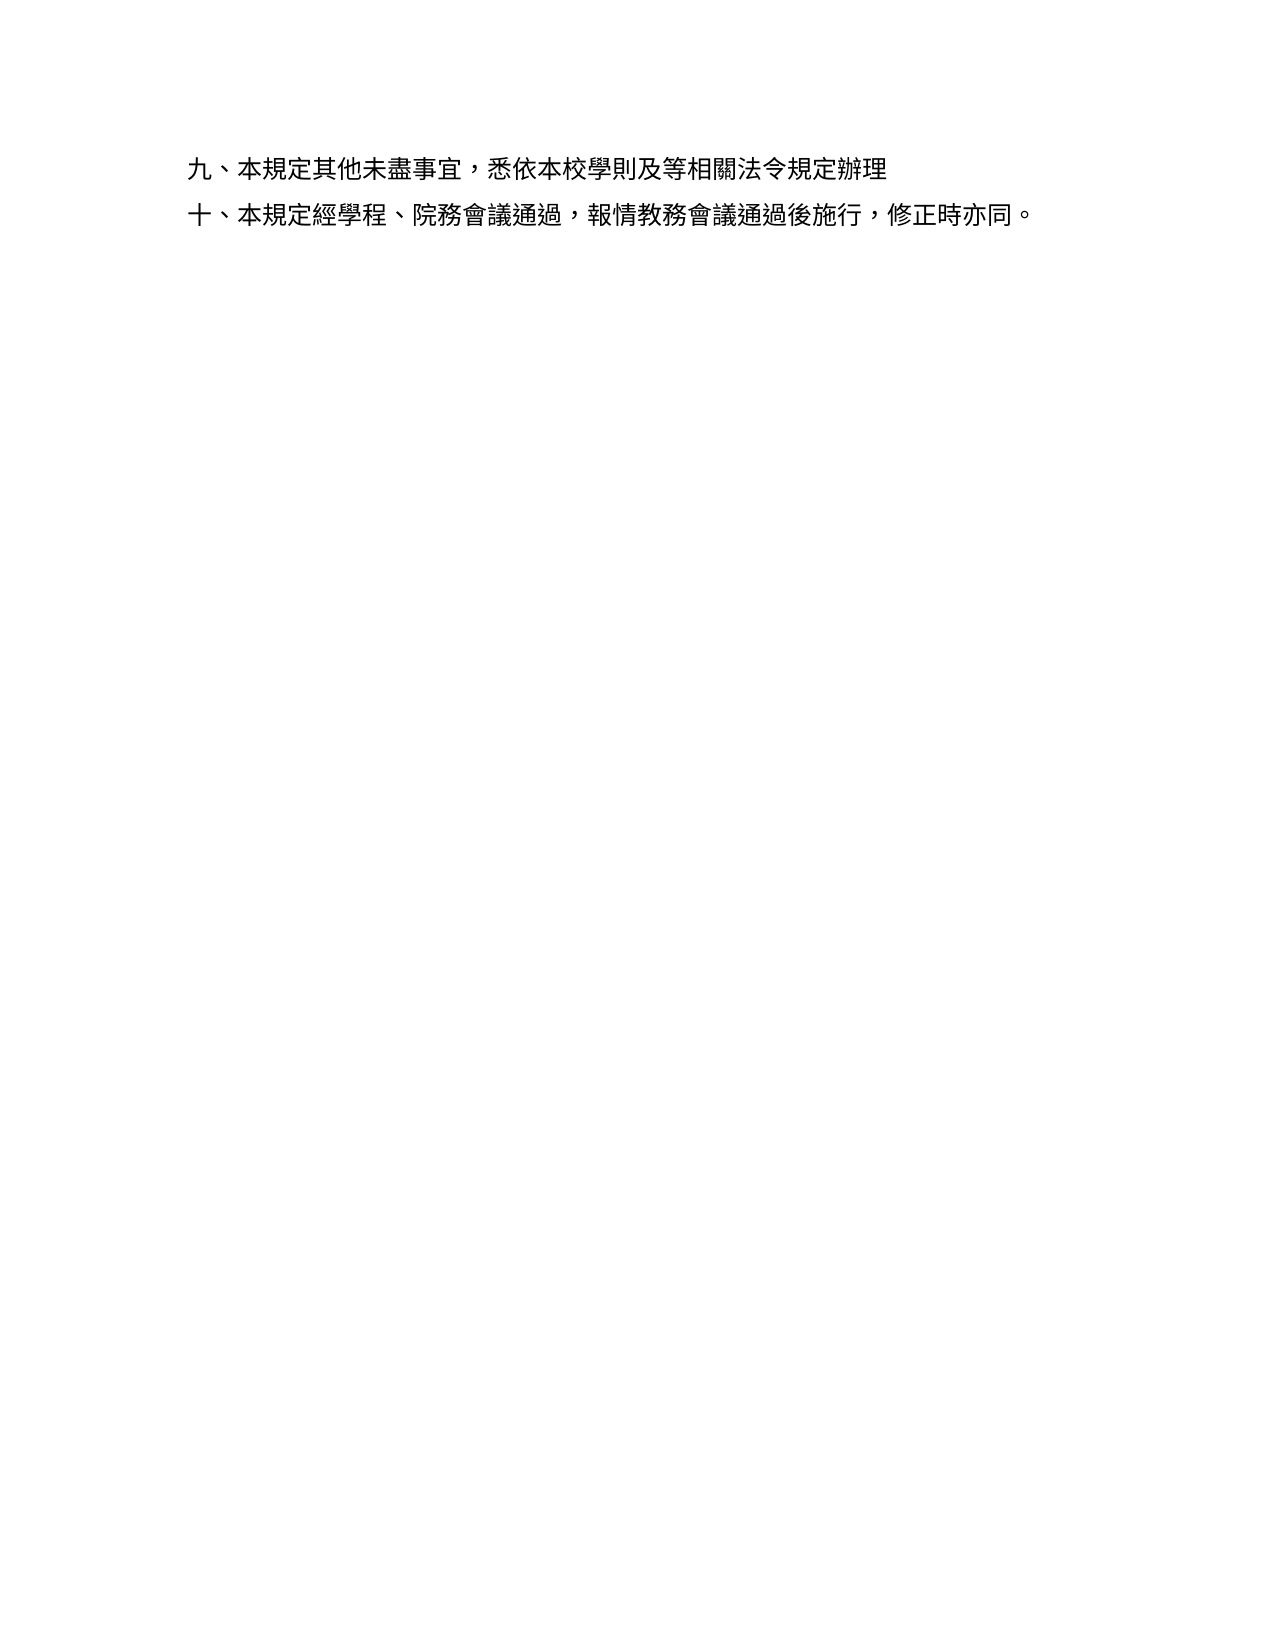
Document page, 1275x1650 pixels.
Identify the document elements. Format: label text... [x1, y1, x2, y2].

text 十、本規定經學程、院務會議通過，報情教務會議通過後施行，修正時亦同。 [187, 195, 1087, 232]
text 九、本規定其他未盡事宜，悉依本校學則及等相關法令規定辦理 [187, 150, 1087, 186]
